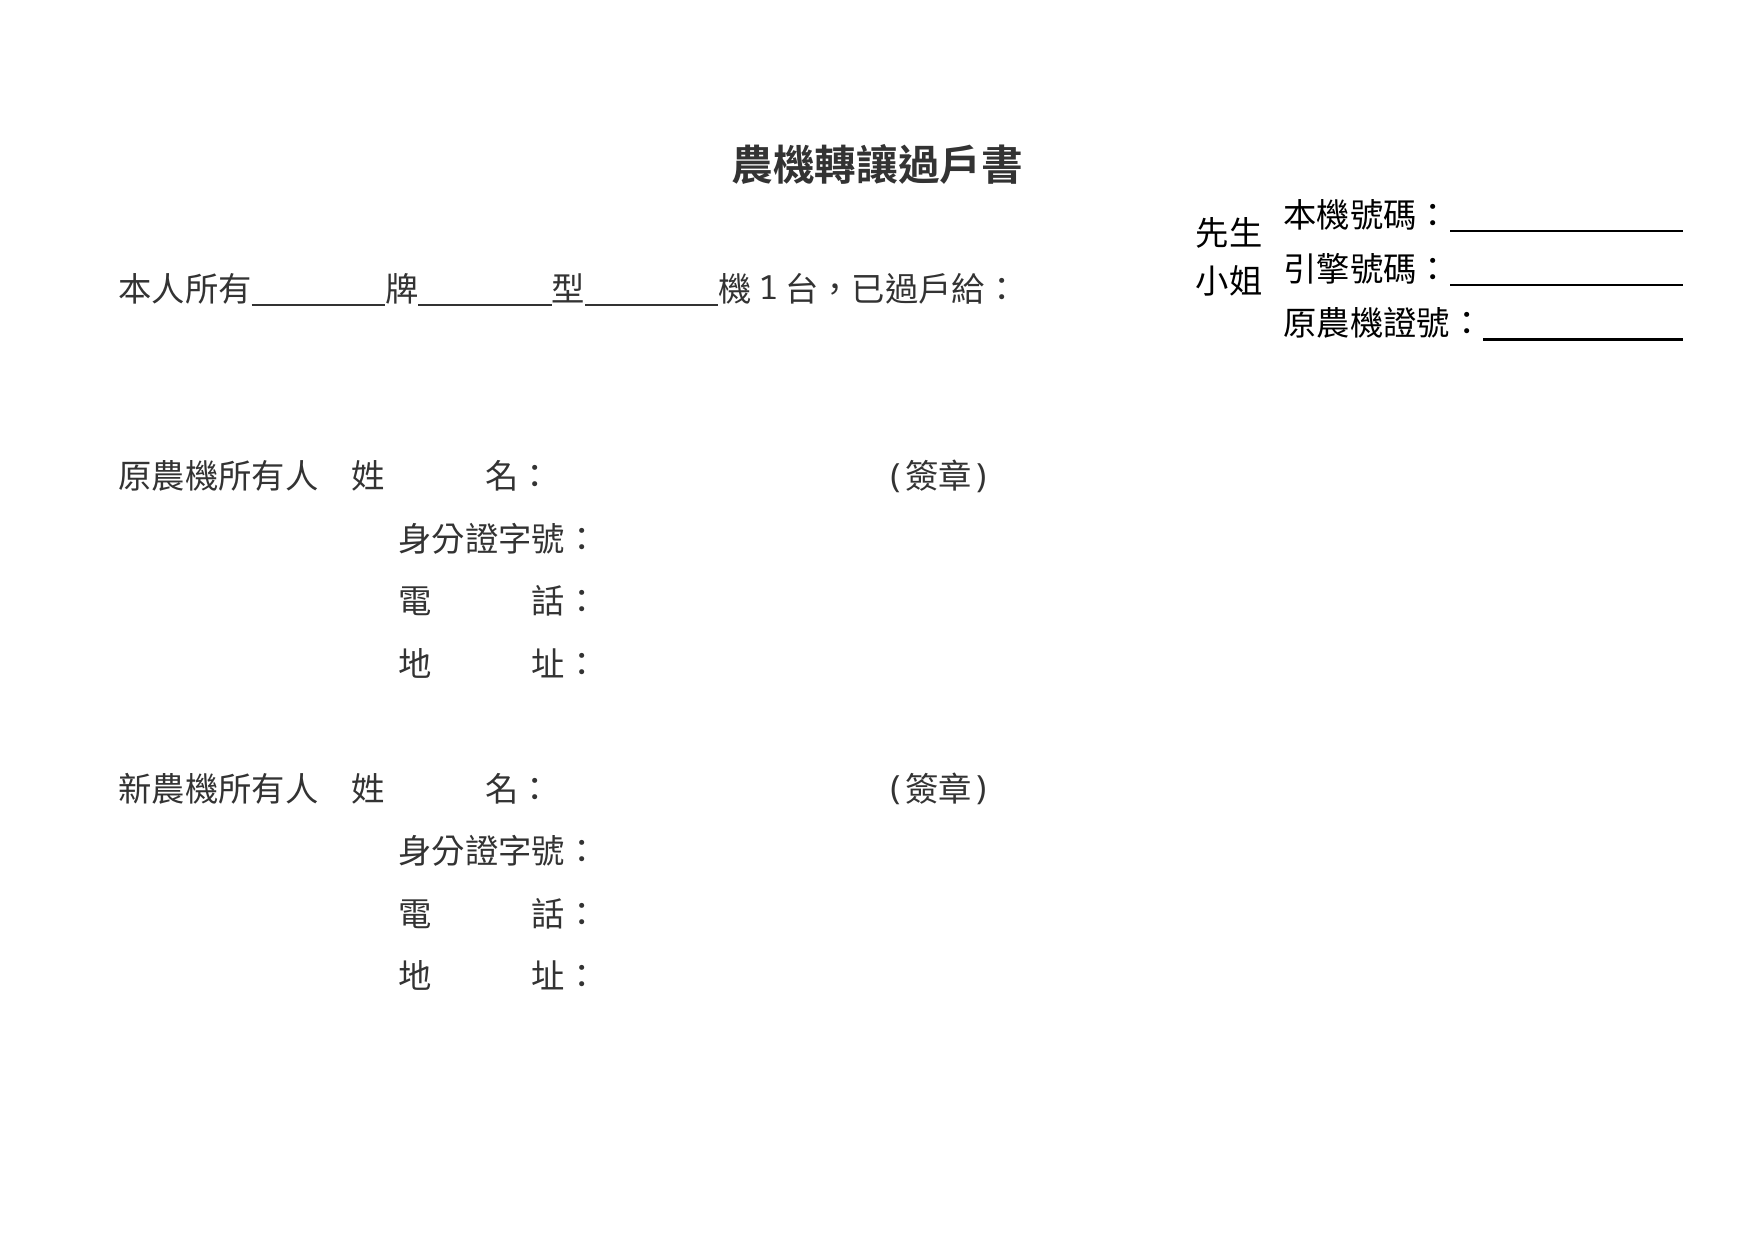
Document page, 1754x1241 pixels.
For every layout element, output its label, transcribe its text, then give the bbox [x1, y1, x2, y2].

text 本機號碼： [1283, 184, 1691, 238]
text 農機轉讓過戶書 [118, 120, 1706, 383]
text 新農機所有人 姓 名： (簽章) [118, 745, 1636, 808]
text 本人所有 牌 型 機1台，已過戶給： [118, 245, 1181, 308]
text 身分證字號： [118, 808, 1636, 870]
text 地 址： [118, 933, 1636, 995]
text 先生 [1196, 207, 1268, 255]
text 原農機所有人 姓 名： (簽章) [118, 433, 1636, 495]
text 引擎號碼： [1283, 238, 1691, 292]
text 原農機證號： [1283, 292, 1691, 346]
text 小姐 [1196, 255, 1268, 303]
text 地 址： [118, 620, 1636, 683]
text 電 話： [118, 558, 1636, 620]
text 身分證字號： [118, 495, 1636, 558]
text 電 話： [118, 870, 1636, 933]
